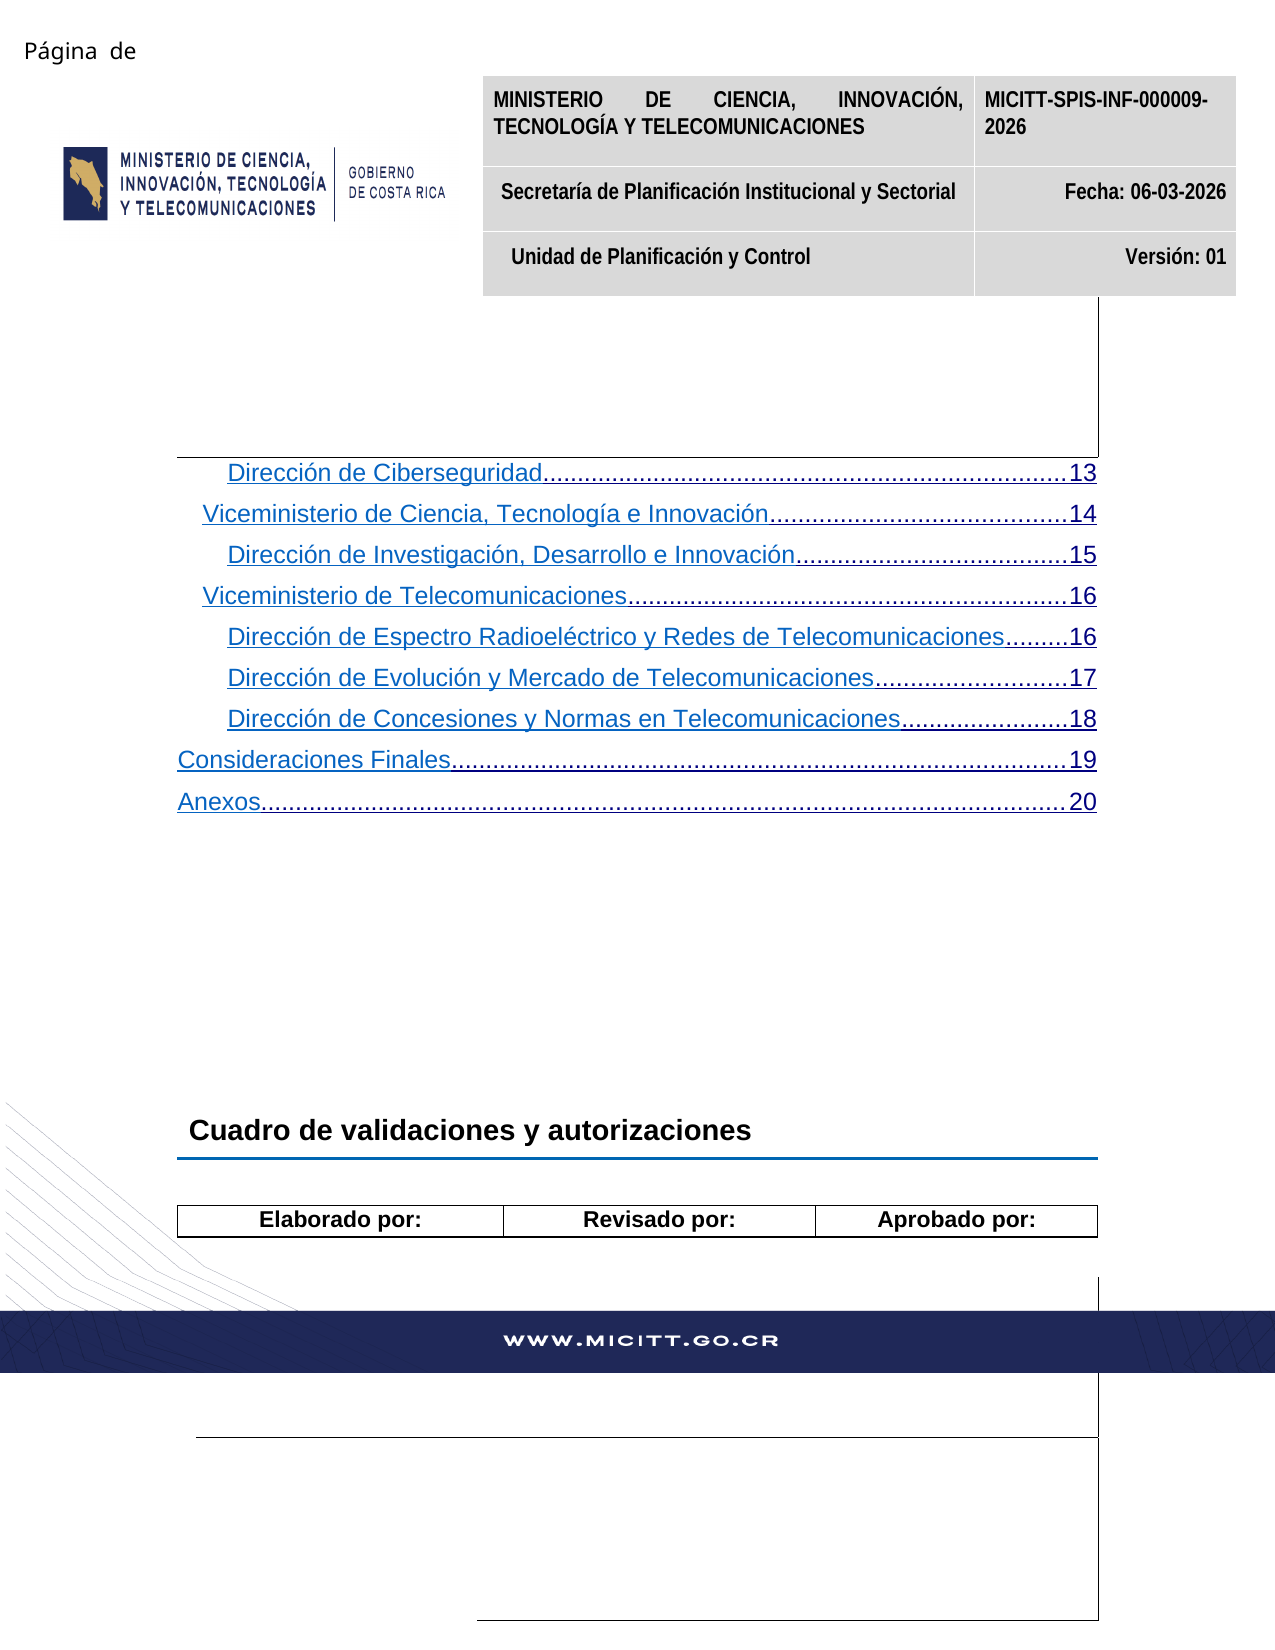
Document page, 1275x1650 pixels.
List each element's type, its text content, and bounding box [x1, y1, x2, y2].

text Consideraciones Finales 19 [177, 746, 1098, 774]
text Dirección de Espectro Radioeléctrico y Redes de Telecomunicaciones 16 [227, 622, 1098, 651]
text Anexos 20 [177, 787, 1098, 815]
text Dirección de Ciberseguridad 13 [227, 457, 1098, 486]
text Dirección de Investigación, Desarrollo e Innovación 15 [227, 540, 1098, 568]
text Dirección de Concesiones y Normas en Telecomunicaciones 18 [227, 704, 1098, 733]
table_header Cuadro de validaciones y autorizaciones [177, 1071, 1098, 1157]
table_header Aprobado por: [816, 1206, 1097, 1236]
table_header Elaborado por: [178, 1206, 503, 1236]
text Viceministerio de Ciencia, Tecnología e Innovación 14 [202, 499, 1098, 527]
text Dirección de Evolución y Mercado de Telecomunicaciones 17 [227, 663, 1098, 692]
text Viceministerio de Telecomunicaciones 16 [202, 581, 1098, 610]
table_header Revisado por: [504, 1206, 815, 1236]
